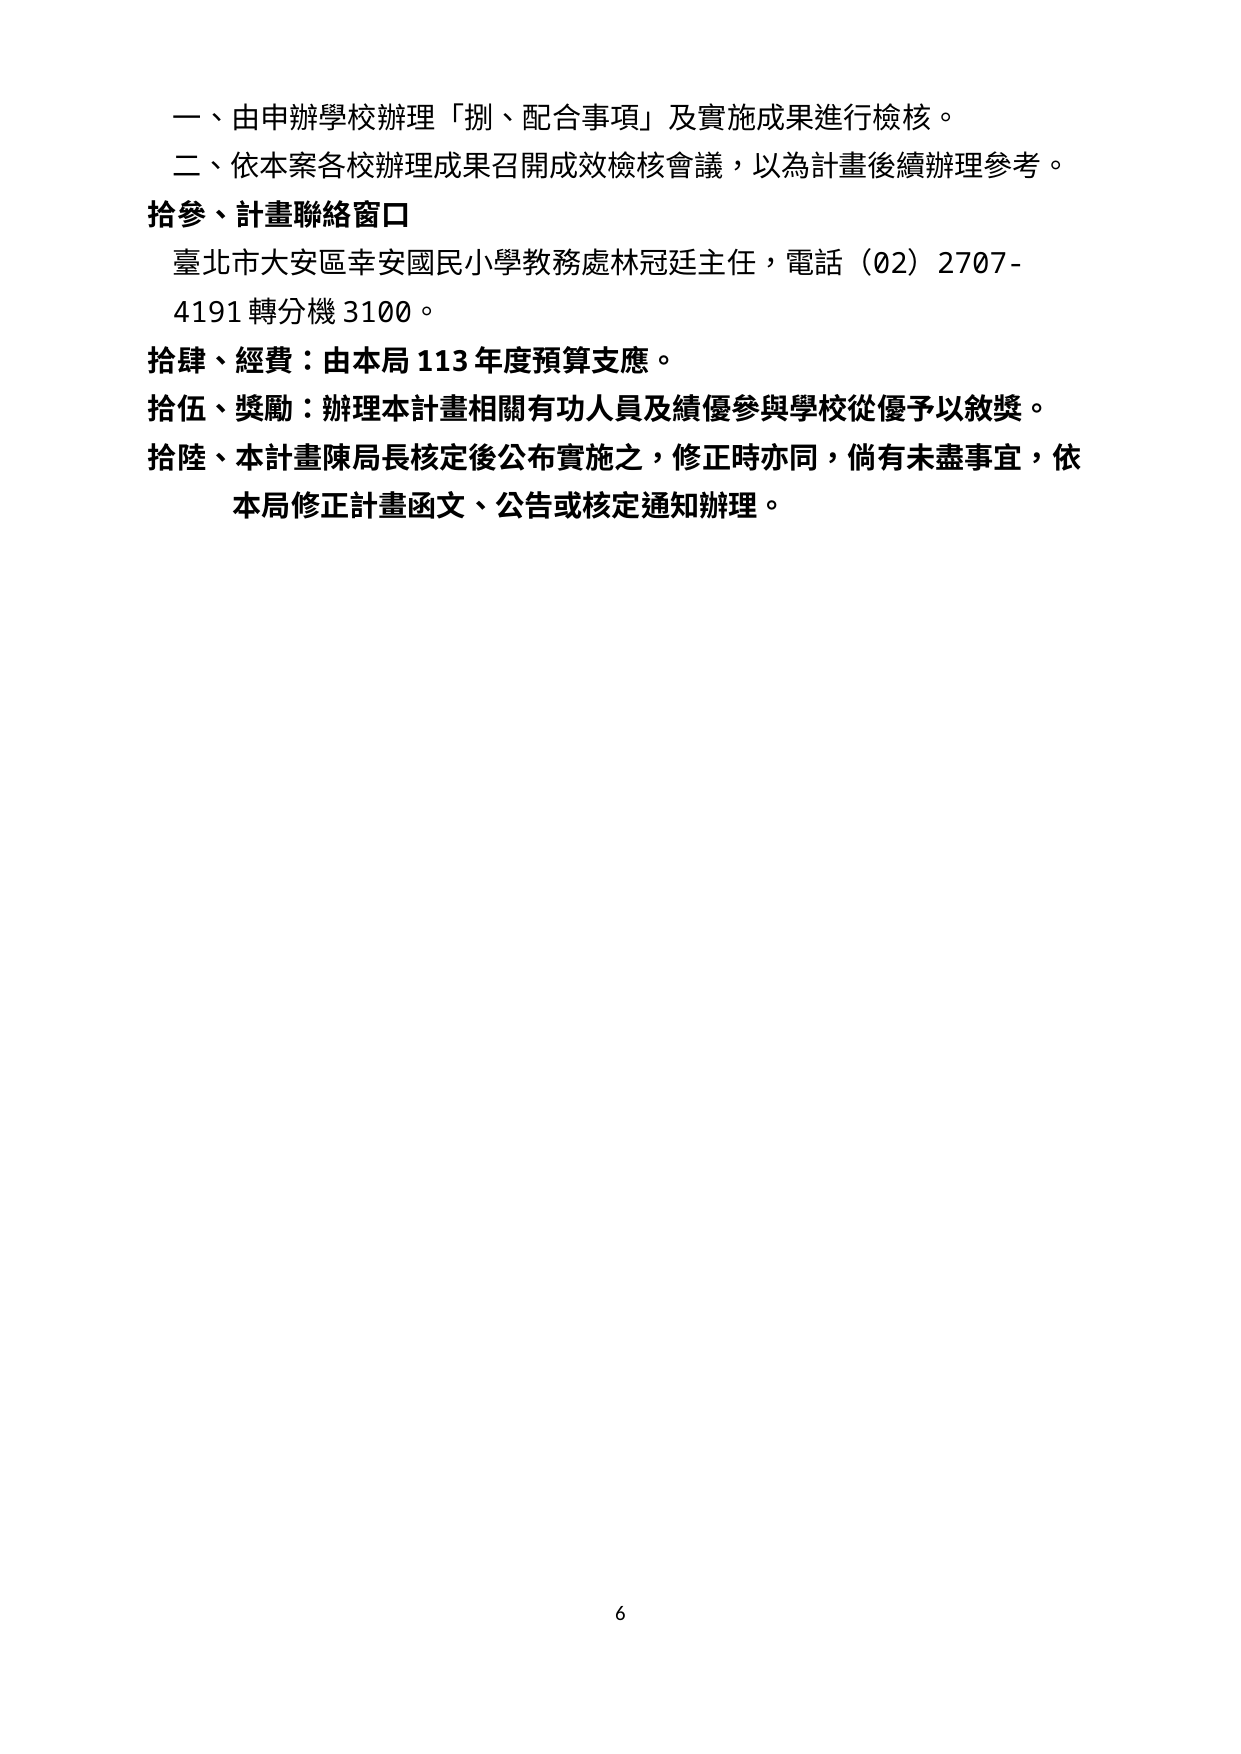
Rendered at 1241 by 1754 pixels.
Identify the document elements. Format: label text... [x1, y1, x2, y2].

text 拾伍、獎勵：辦理本計畫相關有功人員及績優參與學校從優予以敘獎。 [148, 386, 1092, 428]
text 臺北市大安區幸安國民小學教務處林冠廷主任，電話（02）2707-4191轉分機3100。 [173, 240, 1092, 331]
text 一、由申辦學校辦理「捌、配合事項」及實施成果進行檢核。 [173, 94, 1092, 136]
text 拾參、計畫聯絡窗口 [148, 191, 1092, 233]
text 拾肆、經費：由本局113年度預算支應。 [148, 337, 1092, 379]
text 二、依本案各校辦理成果召開成效檢核會議，以為計畫後續辦理參考。 [173, 143, 1092, 185]
text 拾陸、本計畫陳局長核定後公布實施之，修正時亦同，倘有未盡事宜，依本局修正計畫函文、公告或核定通知辦理。 [148, 434, 1092, 525]
